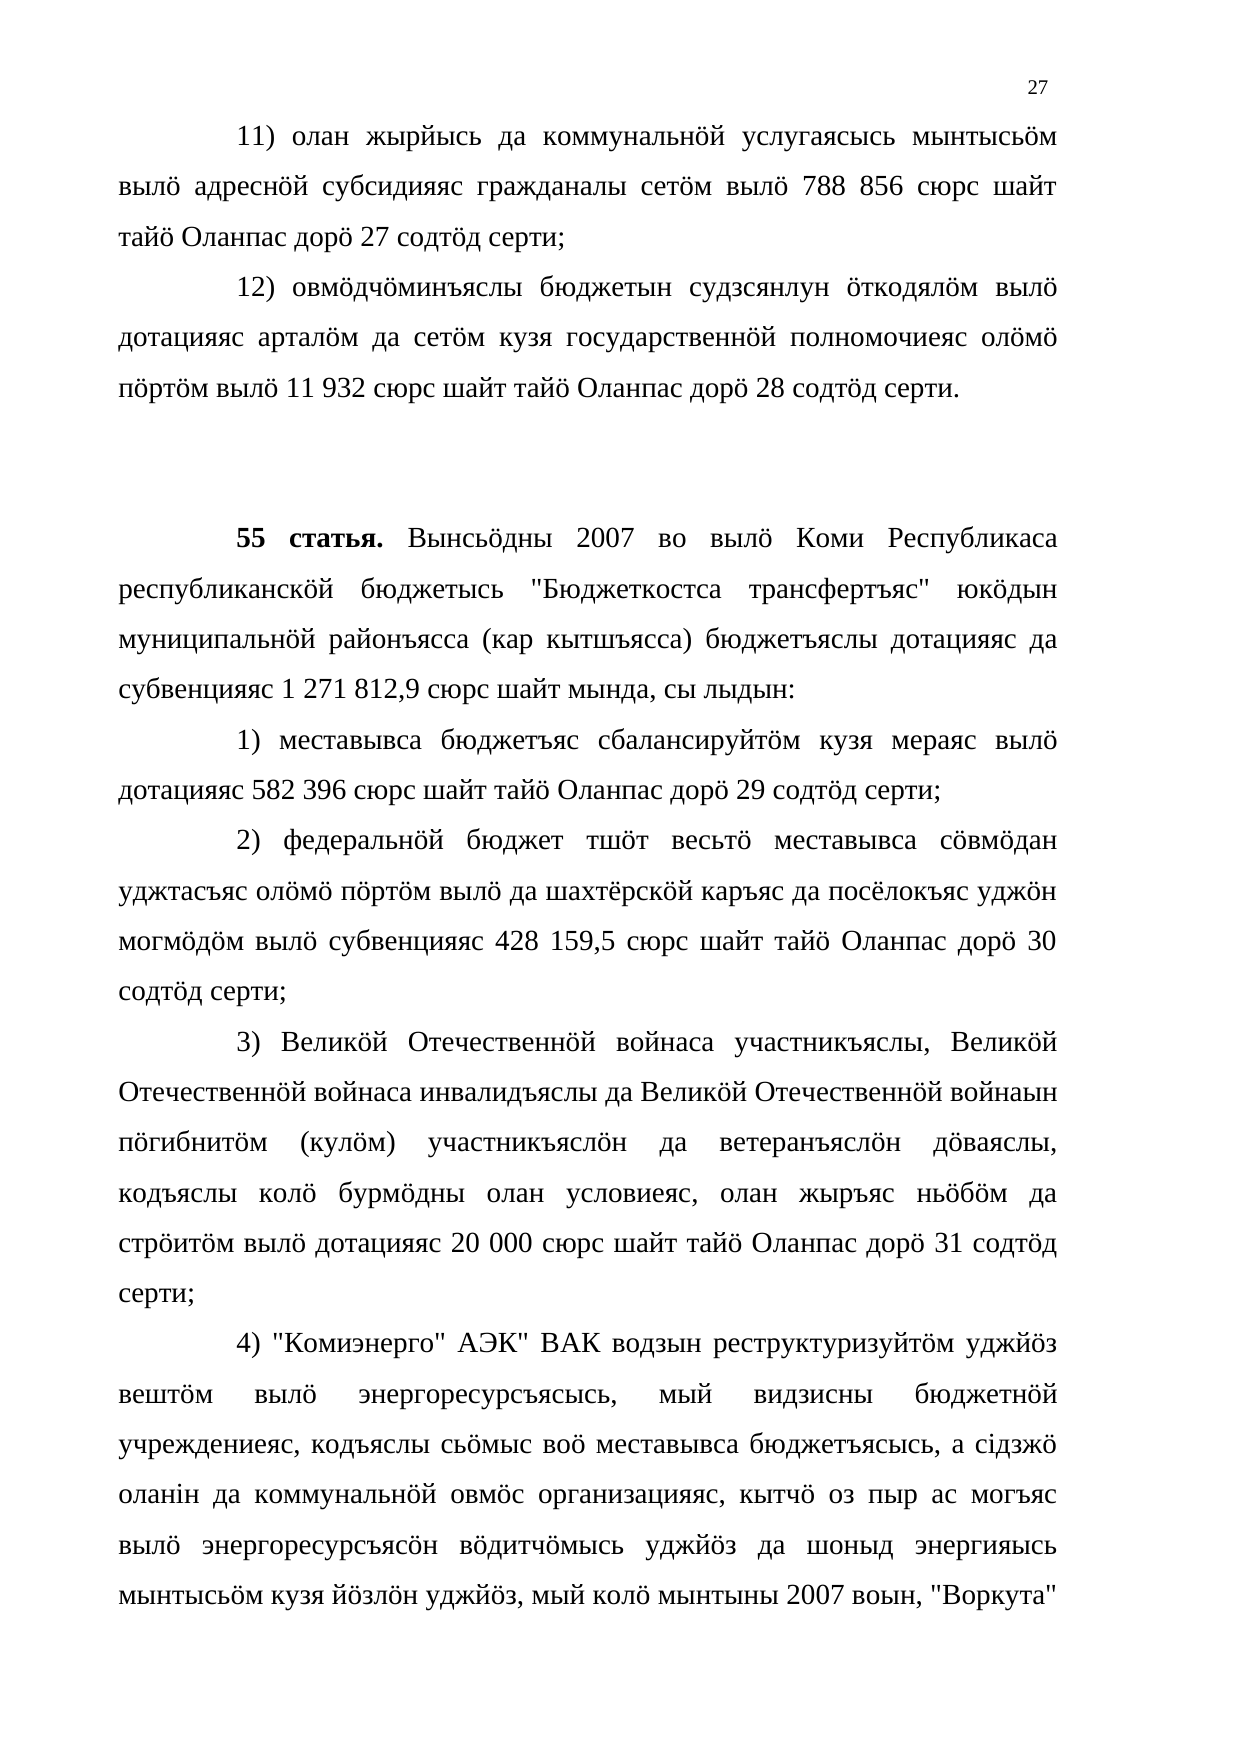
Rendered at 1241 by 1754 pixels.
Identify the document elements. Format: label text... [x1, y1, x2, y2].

text 2) федеральнöй бюджет тшöт весьтö меставывса сöвмöдан уджтасъяс олöмö пöртöм вылö да шахтёрскöй каръяс да посёлокъяс уджöн могмöдöм вылö субвенцияяс 428 159,5 сюрс шайт тайö Оланпас дорö 30 содтöд серти; [118, 822, 1058, 1007]
text 11) олан жырйысь да коммунальнöй услугаясысь мынтысьöм вылö адреснöй субсидияяс гражданалы сетöм вылö 788 856 сюрс шайт тайö Оланпас дорö 27 содтöд серти; [118, 118, 1058, 252]
text 4) "Комиэнерго" АЭК" ВАК водзын реструктуризуйтöм уджйöз вештöм вылö энергоресурсъясысь, мый видзисны бюджетнöй учреждениеяс, кодъяслы сьöмыс воö меставывса бюджетъясысь, а сiдзжö оланiн да коммунальнöй овмöс организацияяс, кытчö оз пыр ас могъяс вылö энергоресурсъясöн вöдитчöмысь уджйöз да шоныд энергияысь мынтысьöм кузя йöзлöн уджйöз, мый колö мынтыны 2007 воын, "Воркута" [118, 1326, 1058, 1611]
text 55 статья. Вынсьöдны 2007 во вылö Коми Республикаса республиканскöй бюджетысь "Бюджеткостса трансфертъяс" юкöдын муниципальнöй районъясса (кар кытшъясса) бюджетъяслы дотацияяс да субвенцияяс 1 271 812,9 сюрс шайт мында, сы лыдын: [118, 521, 1058, 705]
text 3) Великöй Отечественнöй войнаса участникъяслы, Великöй Отечественнöй войнаса инвалидъяслы да Великöй Отечественнöй войнаын пöгибнитöм (кулöм) участникъяслöн да ветеранъяслöн дöваяслы, кодъяслы колö бурмöдны олан условиеяс, олан жыръяс ньöбöм да стрöитöм вылö дотацияяс 20 000 сюрс шайт тайö Оланпас дорö 31 содтöд серти; [118, 1024, 1058, 1309]
text 1) меставывса бюджетъяс сбалансируйтöм кузя мераяс вылö дотацияяс 582 396 сюрс шайт тайö Оланпас дорö 29 содтöд серти; [118, 722, 1058, 806]
text 12) овмöдчöминъяслы бюджетын судзсянлун öткодялöм вылö дотацияяс арталöм да сетöм кузя государственнöй полномочиеяс олöмö пöртöм вылö 11 932 сюрс шайт тайö Оланпас дорö 28 содтöд серти. [118, 269, 1058, 403]
